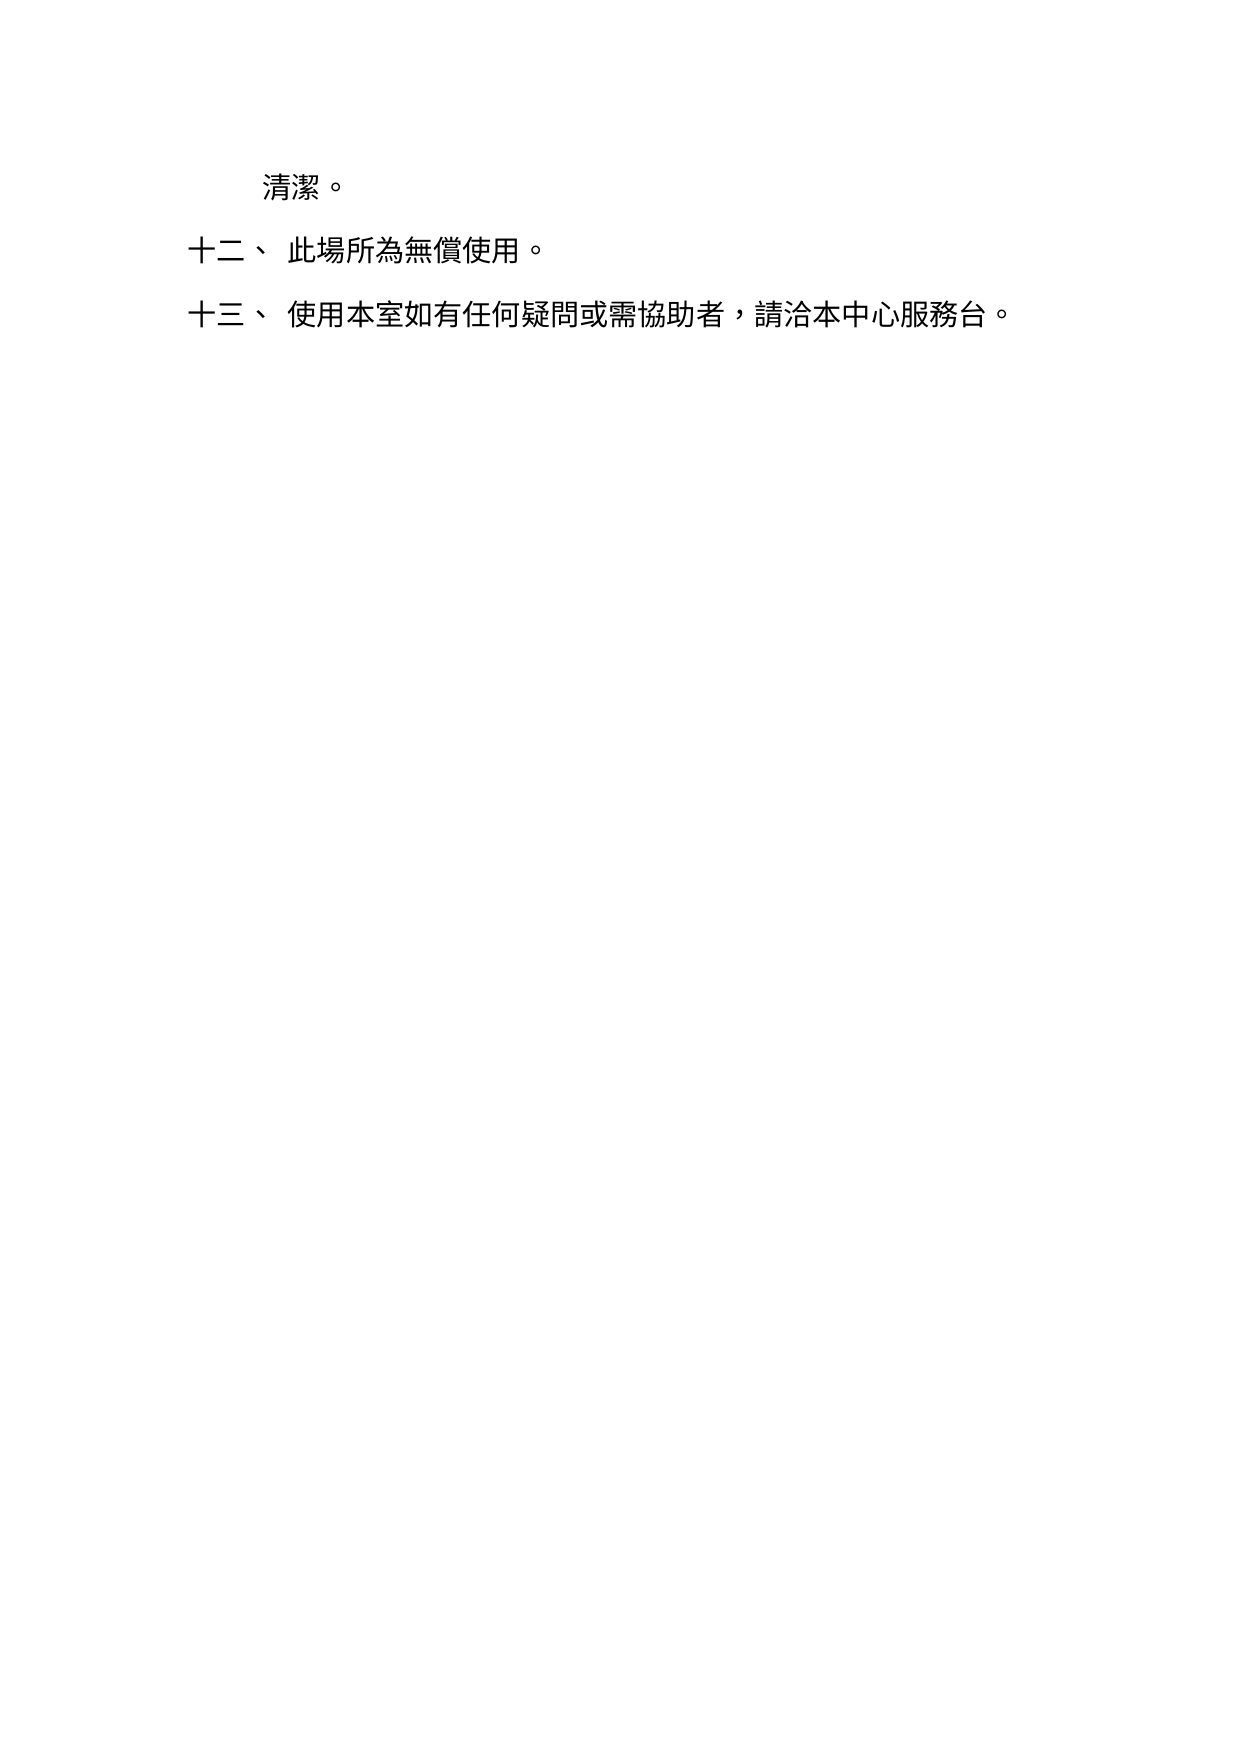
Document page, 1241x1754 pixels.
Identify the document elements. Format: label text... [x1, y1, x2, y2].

list 敬請使用者共同遵守以維護環境，每次用畢物歸原處，保持清潔。 [187, 164, 1053, 207]
list 此場所為無償使用。 [187, 228, 1053, 270]
list 使用本室如有任何疑問或需協助者，請洽本中心服務台。 [187, 291, 1053, 334]
